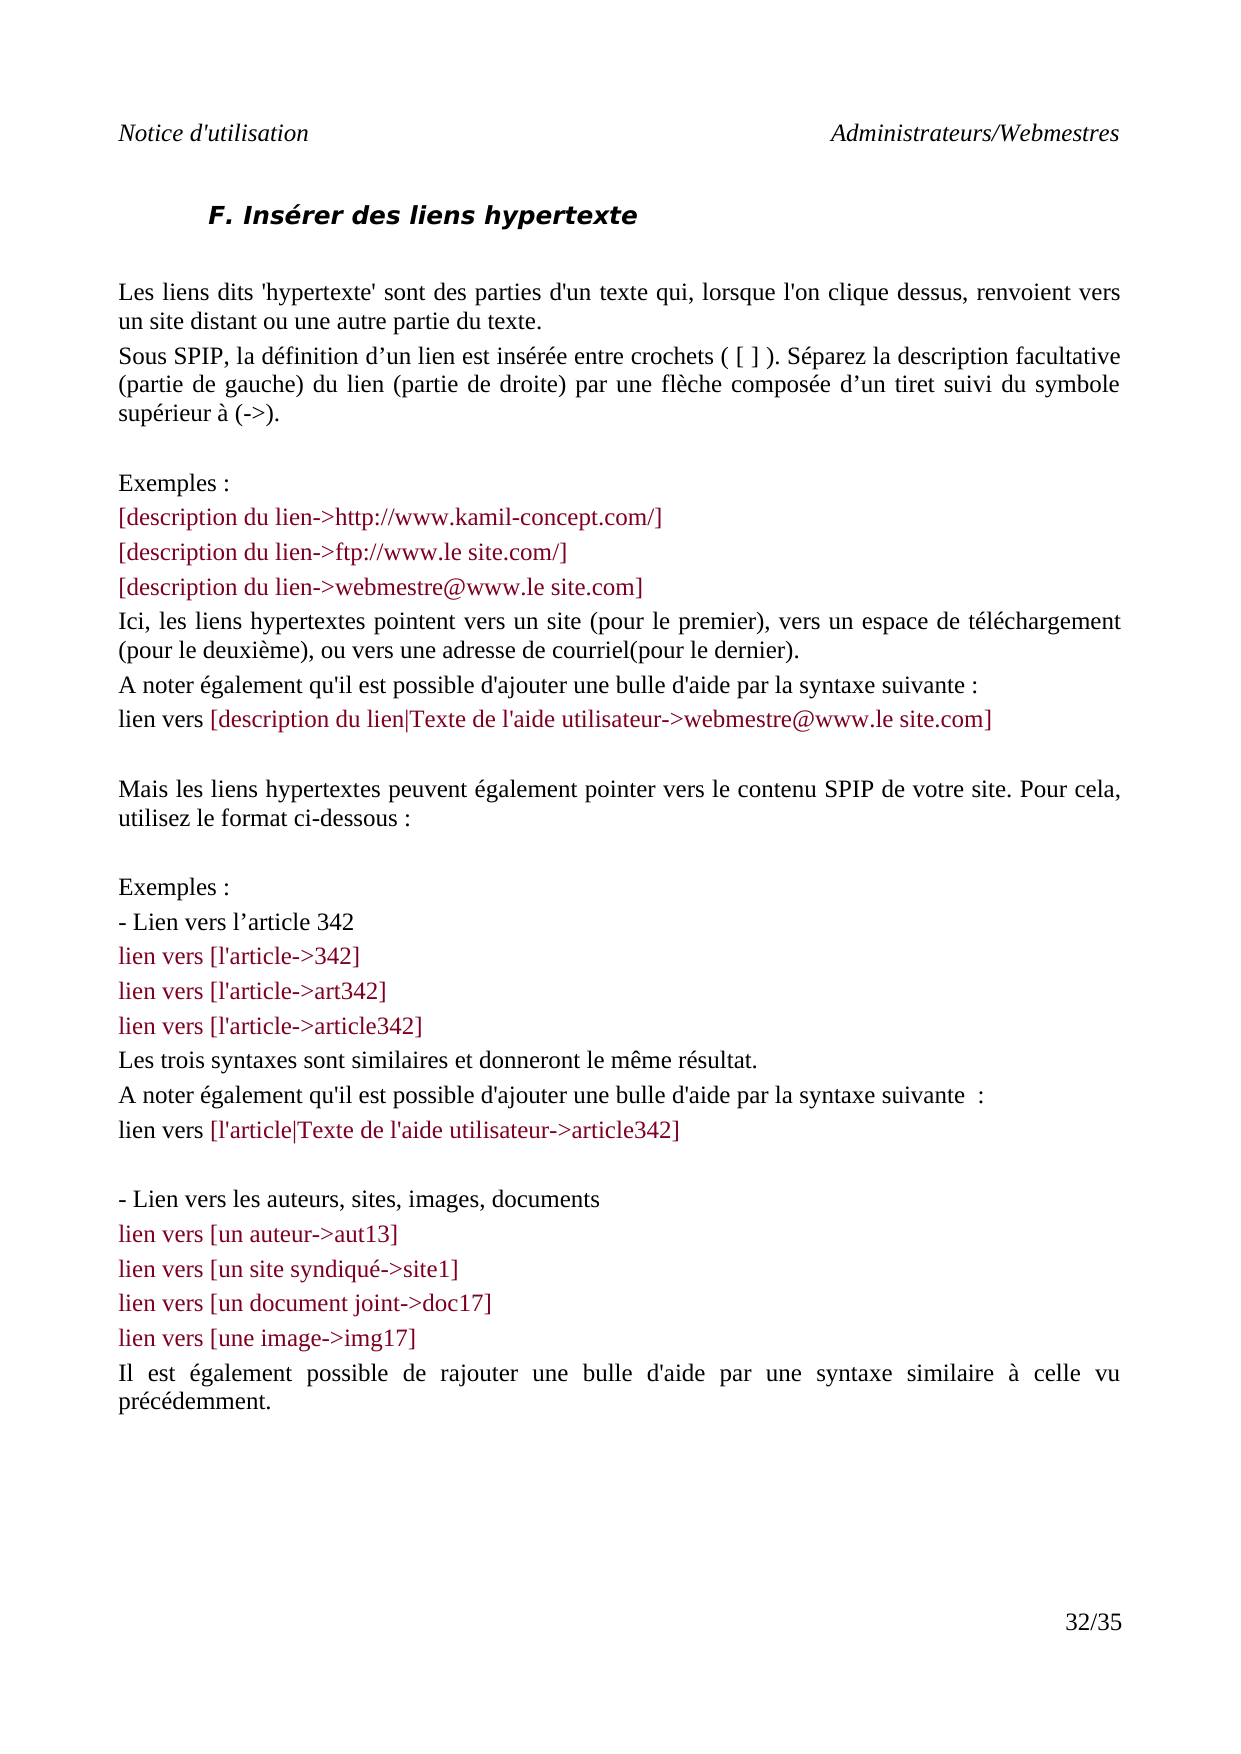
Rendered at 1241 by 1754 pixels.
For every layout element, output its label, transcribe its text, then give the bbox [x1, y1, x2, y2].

text - Lien vers l’article 342 [118, 907, 1122, 936]
text A noter également qu'il est possible d'ajouter une bulle d'aide par la syntaxe suivante : [118, 670, 1122, 699]
text Exemples : [118, 468, 1122, 496]
text lien vers [description du lien|Texte de l'aide utilisateur->webmestre@www.le site.com] [118, 704, 1122, 733]
text Exemples : [118, 872, 1122, 901]
text - Lien vers les auteurs, sites, images, documents [118, 1184, 1122, 1213]
text Ici, les liens hypertextes pointent vers un site (pour le premier), vers un espace de téléchargement (pour le deuxième), ou vers une adresse de courriel(pour le dernier). [118, 606, 1122, 664]
text Il est également possible de rajouter une bulle d'aide par une syntaxe similaire à celle vu précédemment. [118, 1358, 1122, 1415]
text lien vers [un document joint->doc17] [118, 1288, 1122, 1317]
text lien vers [un site syndiqué->site1] [118, 1254, 1122, 1282]
text lien vers [l'article->art342] [118, 976, 1122, 1005]
subtitle F. Insérer des liens hypertexte [118, 201, 1122, 230]
text lien vers [une image->img17] [118, 1323, 1122, 1352]
text lien vers [un auteur->aut13] [118, 1219, 1122, 1248]
text [description du lien->webmestre@www.le site.com] [118, 572, 1122, 601]
text Sous SPIP, la définition d’un lien est insérée entre crochets ( [ ] ). Séparez la description facultative (partie de gauche) du lien (partie de droite) par une flèche composée d’un tiret suivi du symbole supérieur à (->). [118, 341, 1122, 427]
text lien vers [l'article|Texte de l'aide utilisateur->article342] [118, 1115, 1122, 1144]
text Les trois syntaxes sont similaires et donneront le même résultat. [118, 1046, 1122, 1074]
text Les liens dits 'hypertexte' sont des parties d'un texte qui, lorsque l'on clique dessus, renvoient vers un site distant ou une autre partie du texte. [118, 277, 1122, 335]
text Mais les liens hypertextes peuvent également pointer vers le contenu SPIP de votre site. Pour cela, utilisez le format ci-dessous : [118, 774, 1122, 831]
text [description du lien->ftp://www.le site.com/] [118, 537, 1122, 566]
text [description du lien->http://www.kamil-concept.com/] [118, 502, 1122, 531]
text lien vers [l'article->article342] [118, 1011, 1122, 1039]
text lien vers [l'article->342] [118, 941, 1122, 970]
text A noter également qu'il est possible d'ajouter une bulle d'aide par la syntaxe suivante : [118, 1080, 1122, 1109]
